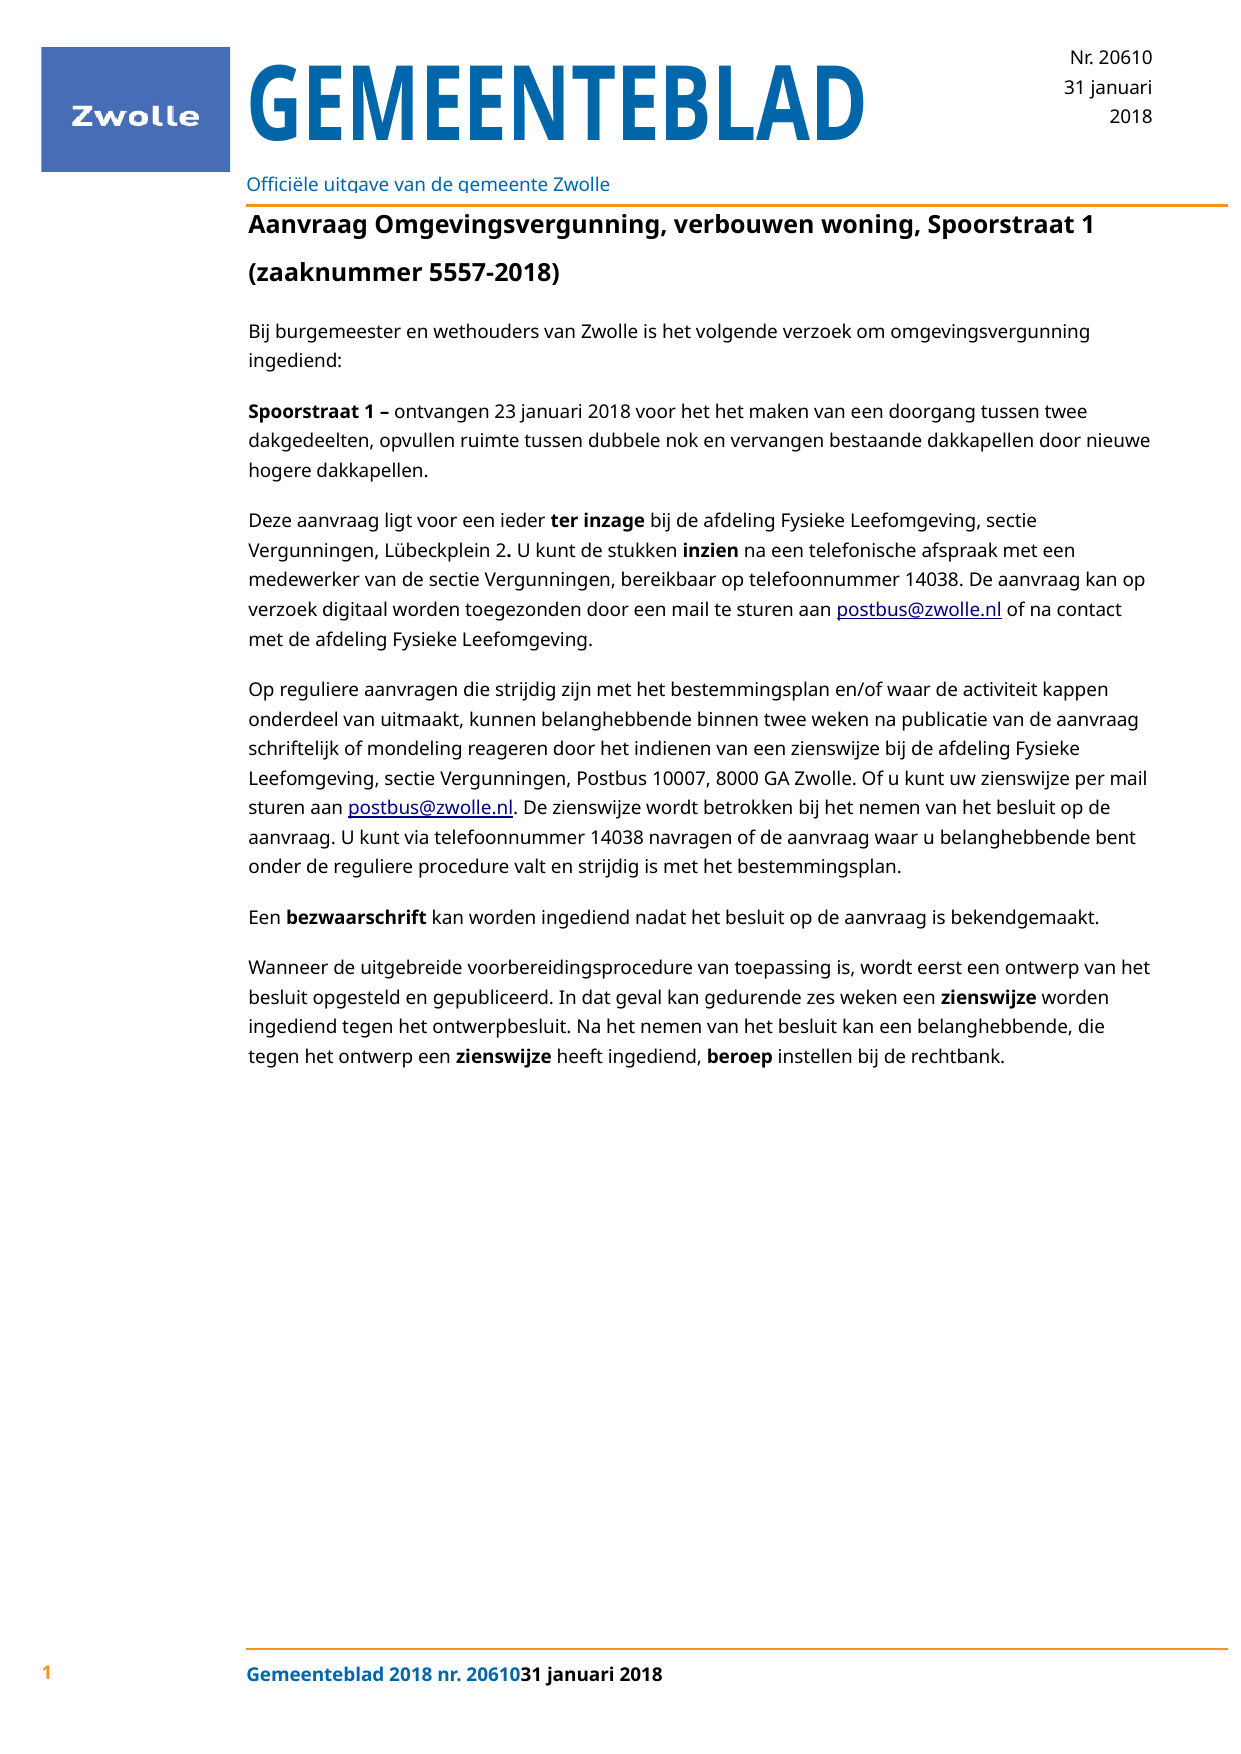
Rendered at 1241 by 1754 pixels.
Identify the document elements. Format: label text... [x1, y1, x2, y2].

text Wanneer de uitgebreide voorbereidingsprocedure van toepassing is, wordt eerst een ontwerp van het besluit opgesteld en gepubliceerd. In dat geval kan gedurende zes weken een zienswijze worden ingediend tegen het ontwerpbesluit. Na het nemen van het besluit kan een belanghebbende, die tegen het ontwerp een zienswijze heeft ingediend, beroep instellen bij de rechtbank. [248, 954, 1152, 1069]
text Bij burgemeester en wethouders van Zwolle is het volgende verzoek om omgevingsvergunning ingediend: [248, 318, 1152, 373]
text Deze aanvraag ligt voor een ieder ter inzage bij de afdeling Fysieke Leefomgeving, sectie Vergunningen, Lübeckplein 2. U kunt de stukken inzien na een telefonische afspraak met een medewerker van de sectie Vergunningen, bereikbaar op telefoonnummer 14038. De aanvraag kan op verzoek digitaal worden toegezonden door een mail te sturen aan postbus@zwolle.nl of na contact met de afdeling Fysieke Leefomgeving. [248, 507, 1152, 652]
text Spoorstraat 1 – ontvangen 23 januari 2018 voor het het maken van een doorgang tussen twee dakgedeelten, opvullen ruimte tussen dubbele nok en vervangen bestaande dakkapellen door nieuwe hogere dakkapellen. [248, 398, 1152, 483]
picture [41, 47, 231, 172]
text Op reguliere aanvragen die strijdig zijn met het bestemmingsplan en/of waar de activiteit kappen onderdeel van uitmaakt, kunnen belanghebbende binnen twee weken na publicatie van de aanvraag schriftelijk of mondeling reageren door het indienen van een zienswijze bij de afdeling Fysieke Leefomgeving, sectie Vergunningen, Postbus 10007, 8000 GA Zwolle. Of u kunt uw zienswijze per mail sturen aan postbus@zwolle.nl. De zienswijze wordt betrokken bij het nemen van het besluit op de aanvraag. U kunt via telefoonnummer 14038 navragen of de aanvraag waar u belanghebbende bent onder de reguliere procedure valt en strijdig is met het bestemmingsplan. [248, 676, 1152, 879]
text Een bezwaarschrift kan worden ingediend nadat het besluit op de aanvraag is bekendgemaakt. [248, 904, 1152, 930]
text Aanvraag Omgevingsvergunning, verbouwen woning, Spoorstraat 1 (zaaknummer 5557-2018) [248, 207, 1152, 288]
